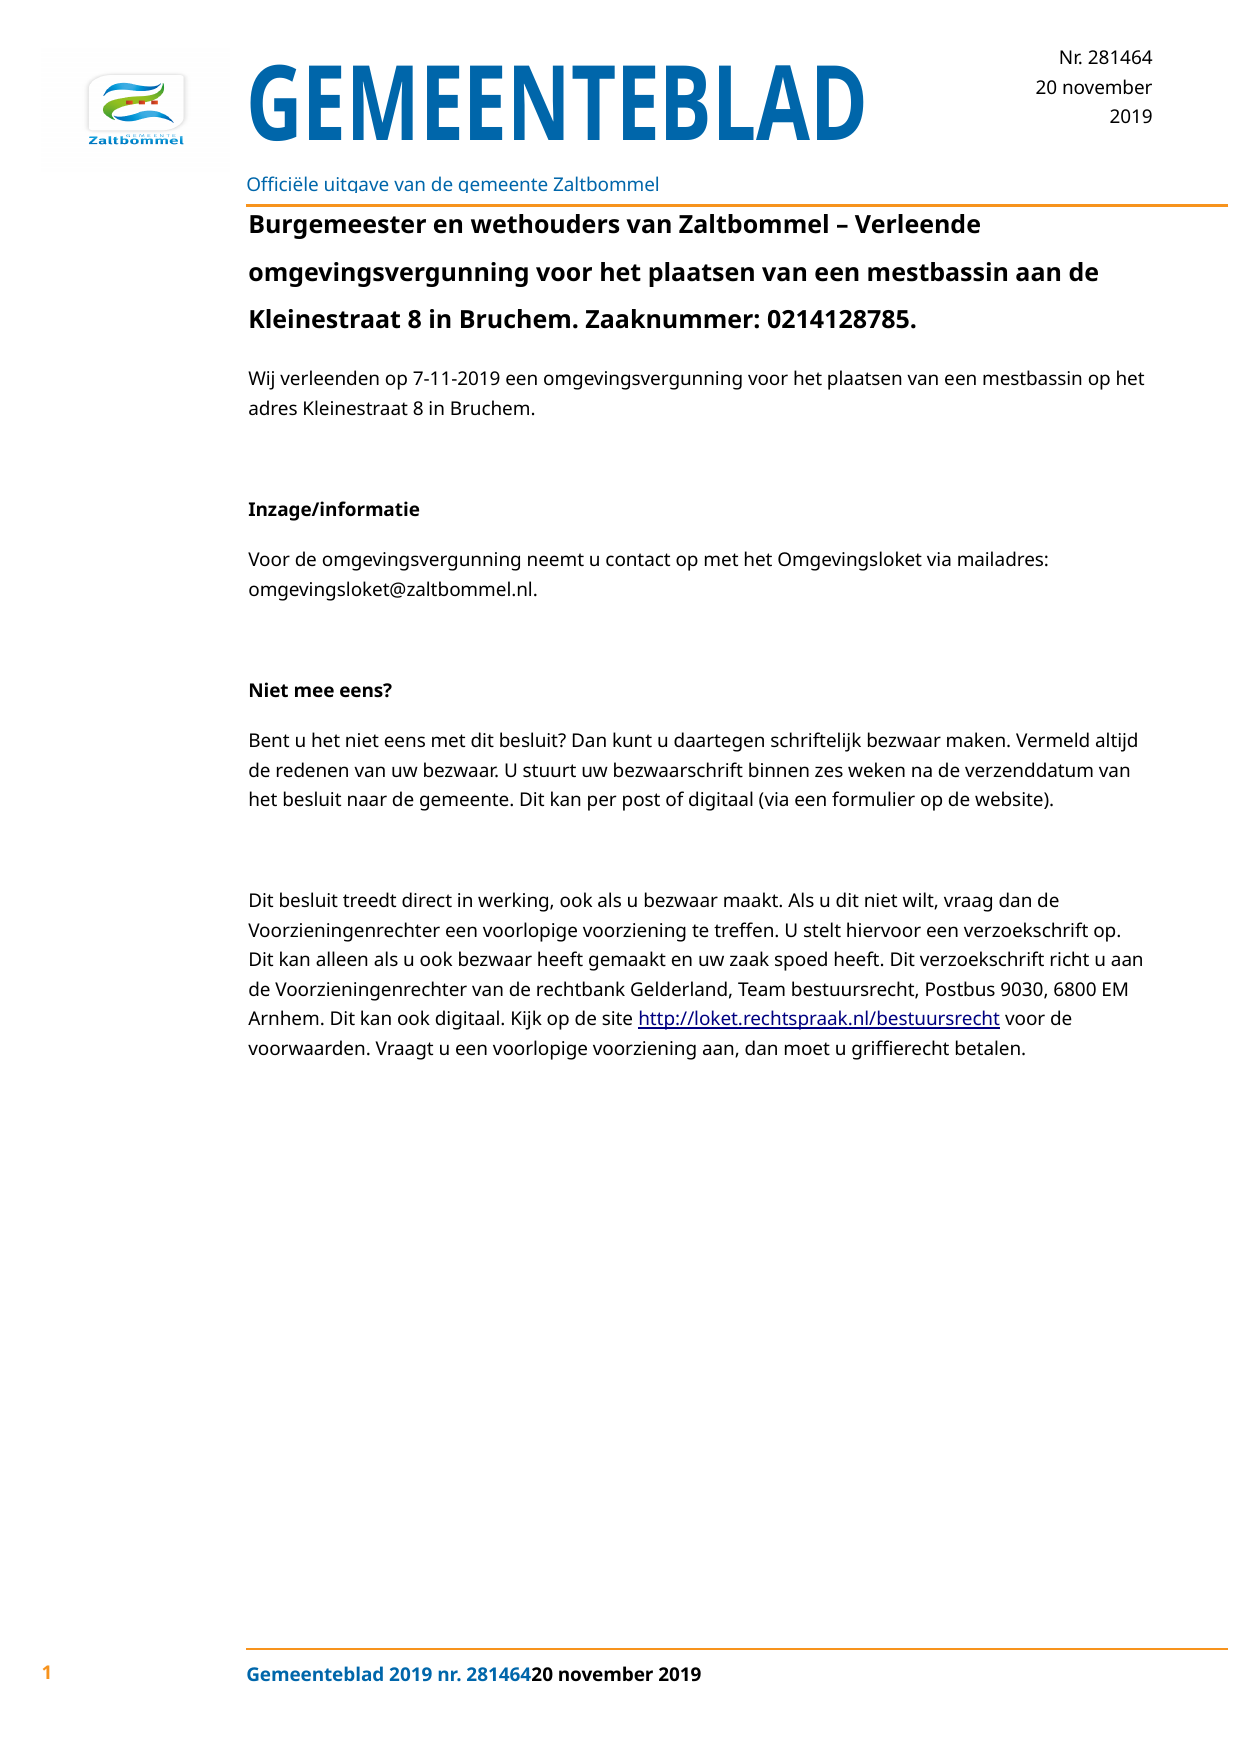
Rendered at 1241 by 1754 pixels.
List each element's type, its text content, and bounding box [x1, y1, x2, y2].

text Dit besluit treedt direct in werking, ook als u bezwaar maakt. Als u dit niet wilt, vraag dan de Voorzieningenrechter een voorlopige voorziening te treffen. U stelt hiervoor een verzoekschrift op. Dit kan alleen als u ook bezwaar heeft gemaakt en uw zaak spoed heeft. Dit verzoekschrift richt u aan de Voorzieningenrechter van de rechtbank Gelderland, Team bestuursrecht, Postbus 9030, 6800 EM Arnhem. Dit kan ook digitaal. Kijk op de site http://loket.rechtspraak.nl/bestuursrecht voor de voorwaarden. Vraagt u een voorlopige voorziening aan, dan moet u griffierecht betalen. [248, 887, 1152, 1061]
text Inzage/informatie [248, 496, 1152, 522]
text Bent u het niet eens met dit besluit? Dan kunt u daartegen schriftelijk bezwaar maken. Vermeld altijd de redenen van uw bezwaar. U stuurt uw bezwaarschrift binnen zes weken na de verzenddatum van het besluit naar de gemeente. Dit kan per post of digitaal (via een formulier op de website). [248, 727, 1152, 812]
picture [41, 47, 231, 172]
text Voor de omgevingsvergunning neemt u contact op met het Omgevingsloket via mailadres: omgevingsloket@zaltbommel.nl. [248, 546, 1152, 602]
text Niet mee eens? [248, 677, 1152, 702]
text Burgemeester en wethouders van Zaltbommel – Verleende omgevingsvergunning voor het plaatsen van een mestbassin aan de Kleinestraat 8 in Bruchem. Zaaknummer: 0214128785. [248, 207, 1152, 336]
text Wij verleenden op 7-11-2019 een omgevingsvergunning voor het plaatsen van een mestbassin op het adres Kleinestraat 8 in Bruchem. [248, 366, 1152, 421]
